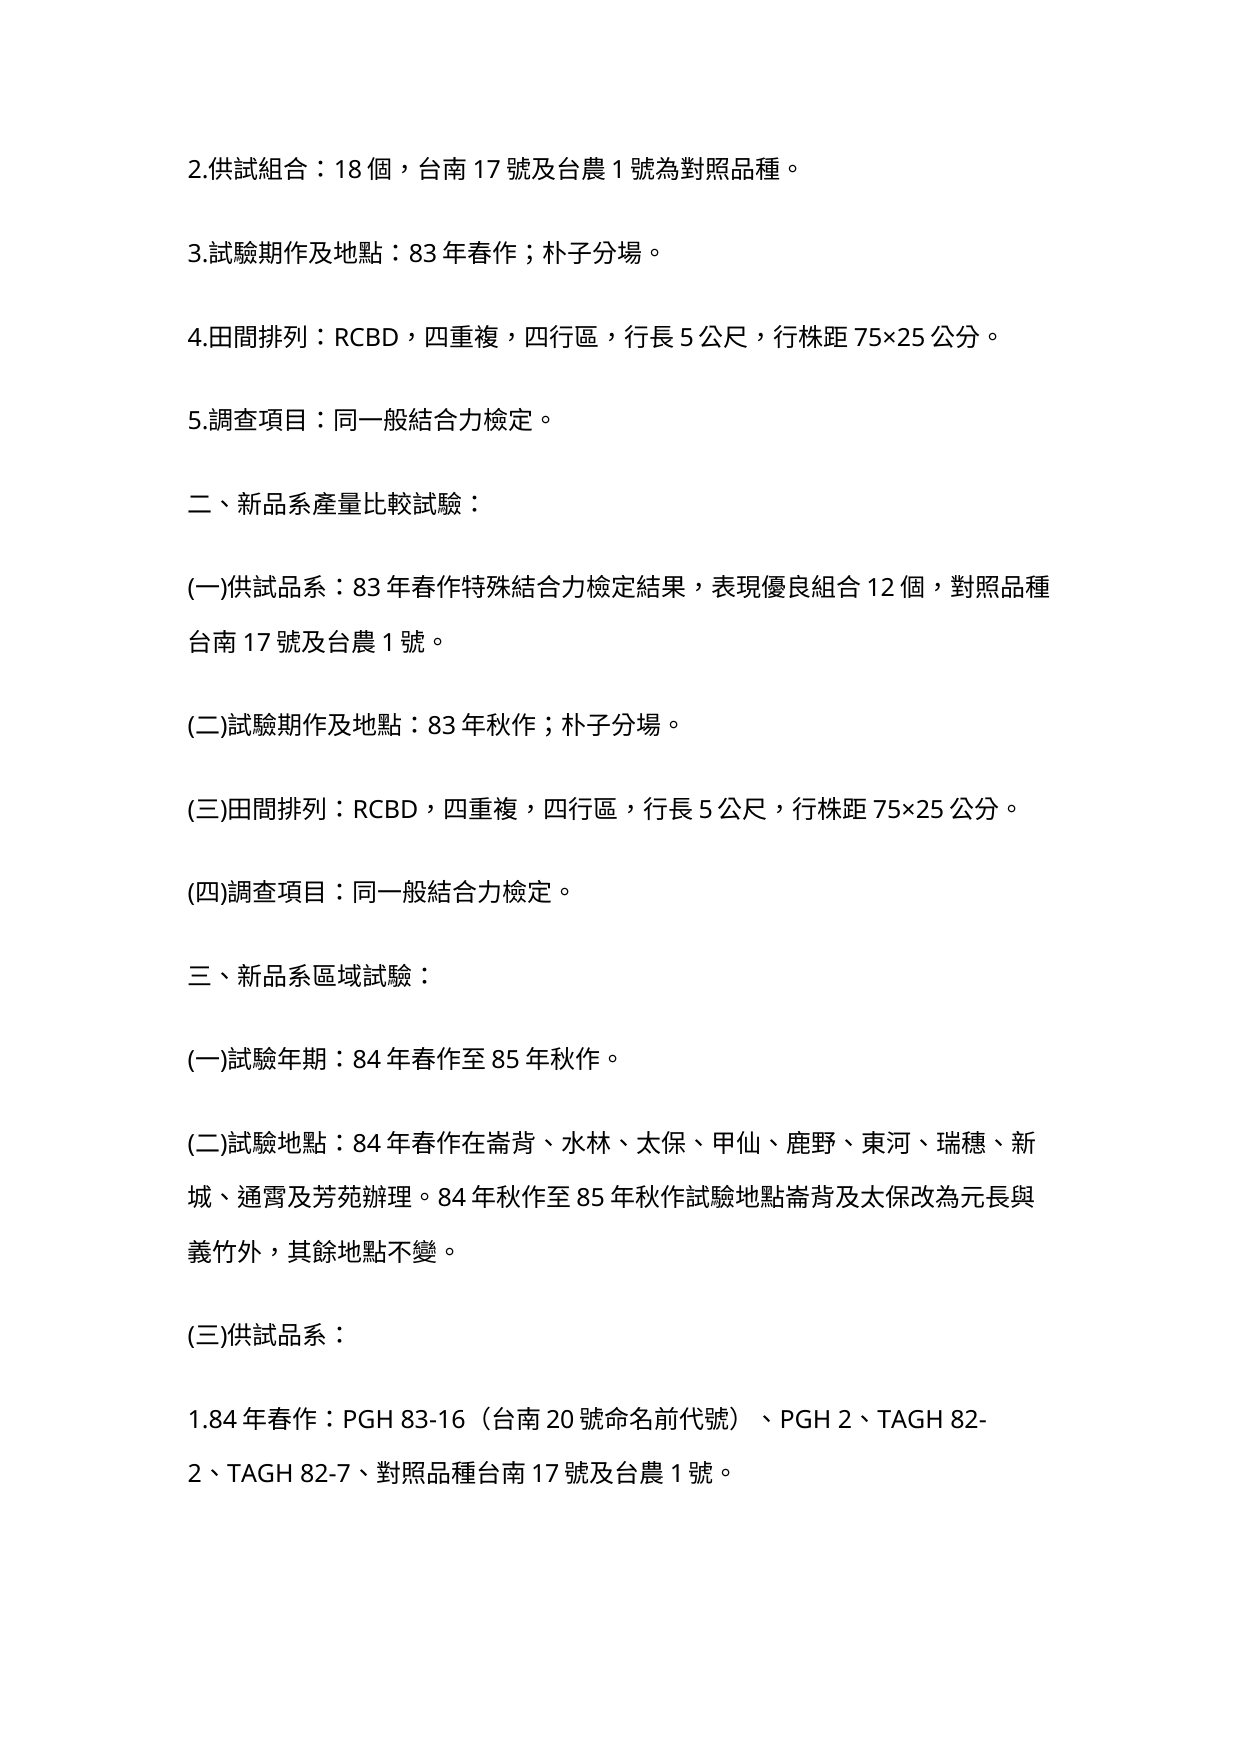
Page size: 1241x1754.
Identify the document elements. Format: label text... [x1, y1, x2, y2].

text 1.84年春作：PGH 83-16（台南20號命名前代號）、PGH 2、TAGH 82-2、TAGH 82-7、對照品種台南17號及台農1號。 [187, 1399, 1053, 1490]
text (二)試驗地點：84年春作在崙背、水林、太保、甲仙、鹿野、東河、瑞穗、新城、通霄及芳苑辦理。84年秋作至85年秋作試驗地點崙背及太保改為元長與義竹外，其餘地點不變。 [187, 1123, 1053, 1268]
text (一)試驗年期：84年春作至85年秋作。 [187, 1040, 1053, 1076]
text (一)供試品系：83年春作特殊結合力檢定結果，表現優良組合12個，對照品種台南17號及台農1號。 [187, 568, 1053, 658]
text (四)調查項目：同一般結合力檢定。 [187, 873, 1053, 909]
text 二、新品系產量比較試驗： [187, 484, 1053, 520]
text (二)試驗期作及地點：83年秋作；朴子分場。 [187, 706, 1053, 742]
text (三)供試品系： [187, 1316, 1053, 1352]
text 5.調查項目：同一般結合力檢定。 [187, 401, 1053, 437]
text 2.供試組合：18個，台南17號及台農1號為對照品種。 [187, 150, 1053, 186]
text 4.田間排列：RCBD，四重複，四行區，行長5公尺，行株距75×25公分。 [187, 317, 1053, 353]
text 三、新品系區域試驗： [187, 956, 1053, 992]
text 3.試驗期作及地點：83年春作；朴子分場。 [187, 233, 1053, 270]
text (三)田間排列：RCBD，四重複，四行區，行長5公尺，行株距75×25公分。 [187, 789, 1053, 825]
